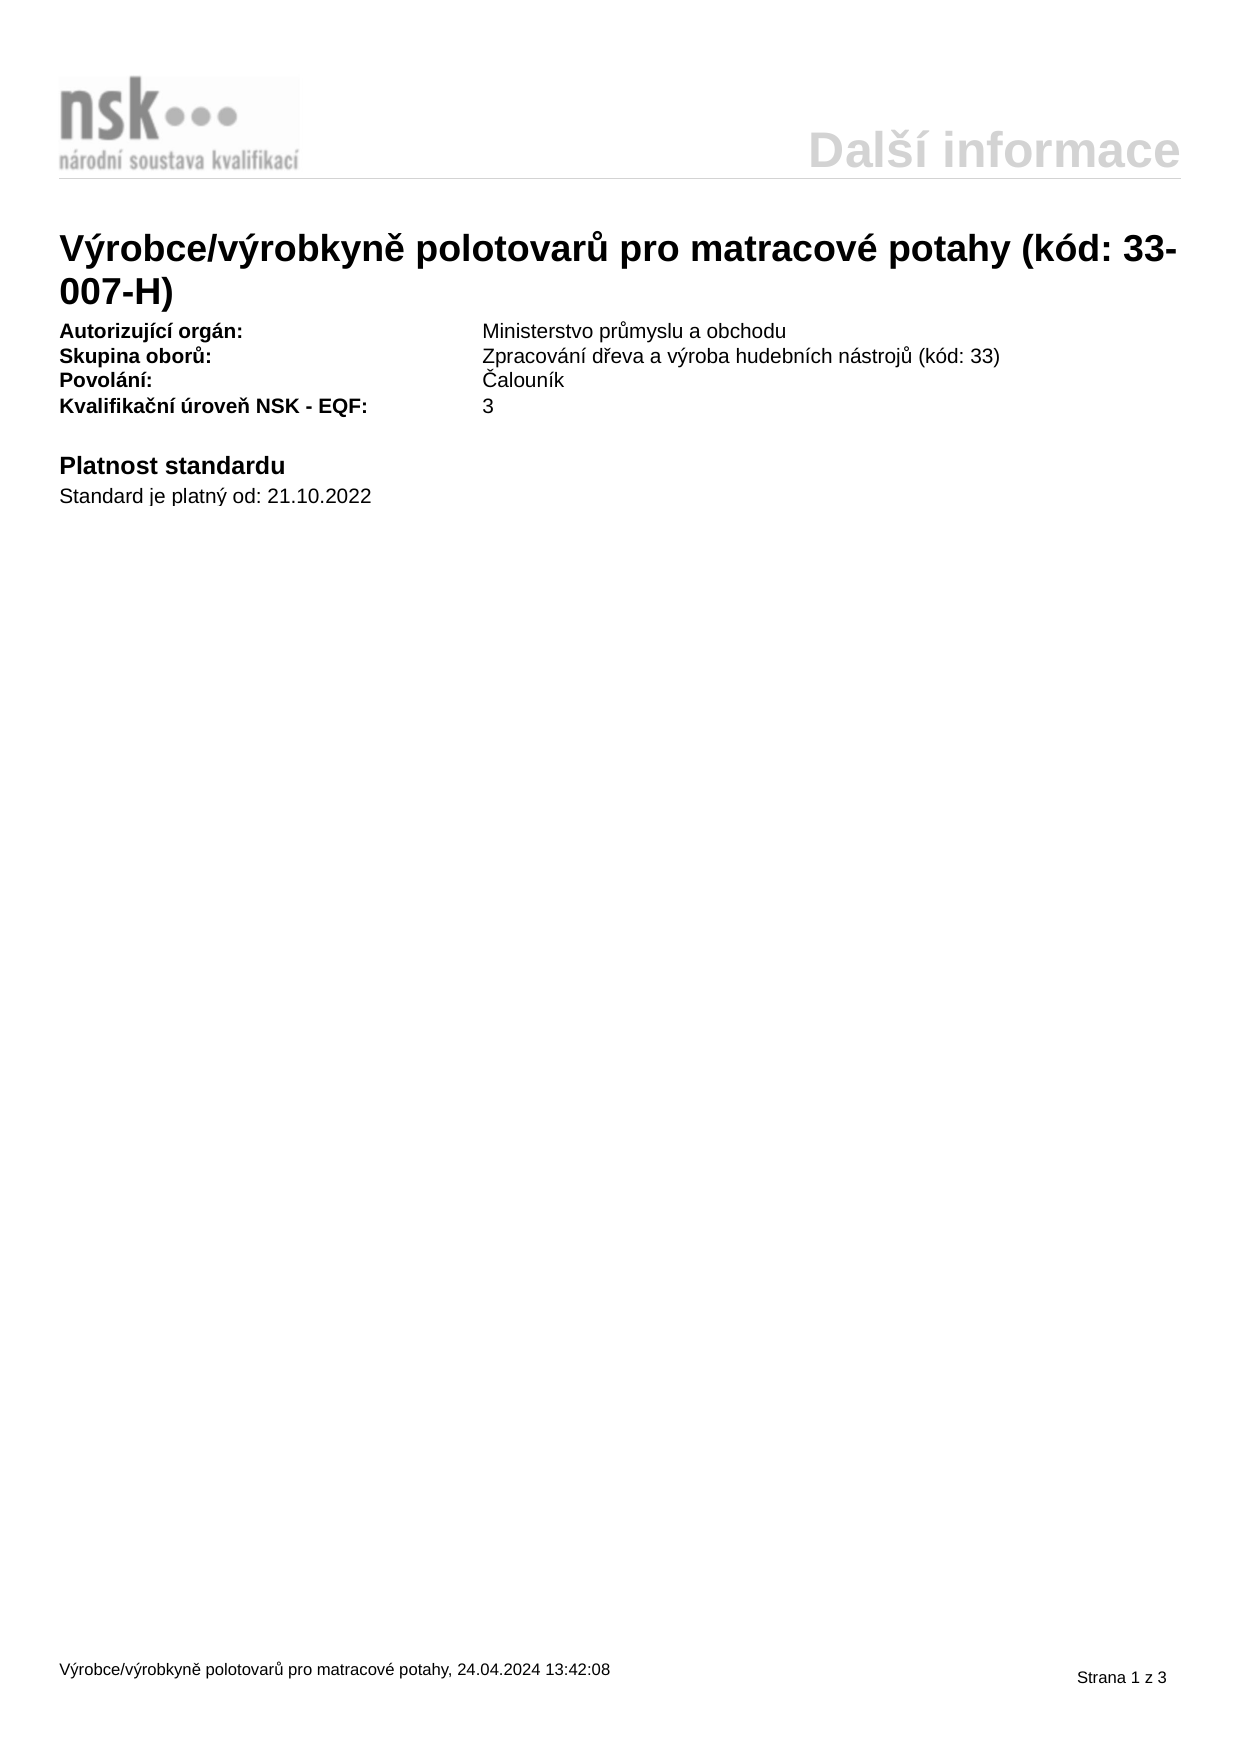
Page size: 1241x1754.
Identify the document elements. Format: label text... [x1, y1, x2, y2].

table_cell Čalouník [482, 368, 1181, 393]
table_cell [861, 418, 1167, 447]
table_cell [627, 1384, 861, 1659]
table_cell [59, 806, 119, 1106]
table_cell [482, 418, 619, 447]
table_cell [59, 172, 119, 178]
table_cell [861, 806, 1167, 1106]
table_cell [1167, 313, 1181, 319]
table_cell [619, 172, 627, 178]
table_cell [619, 1384, 627, 1659]
picture [58, 59, 620, 172]
table_cell [482, 506, 619, 806]
table_cell [627, 1106, 861, 1383]
table_cell [861, 196, 1167, 224]
table_cell Skupina oborů: [59, 344, 482, 368]
table_cell [119, 1384, 482, 1659]
table_cell [627, 418, 861, 447]
table_cell [1167, 1384, 1181, 1659]
table_cell Strana 1 z 3 [861, 1660, 1167, 1696]
table_cell [861, 1384, 1167, 1659]
table_cell [1167, 418, 1181, 447]
table_cell [59, 418, 119, 447]
table_cell [619, 1106, 627, 1383]
table_cell [861, 506, 1167, 806]
table_cell [627, 806, 861, 1106]
table_cell [861, 313, 1167, 319]
table_cell [59, 313, 119, 319]
table_cell [627, 506, 861, 806]
table_cell [59, 179, 1181, 196]
table_cell [482, 806, 619, 1106]
table_cell [482, 313, 619, 319]
table_cell [619, 196, 627, 224]
table_cell [1167, 806, 1181, 1106]
table_cell [1167, 506, 1181, 806]
table_cell Kvalifikační úroveň NSK - EQF: [59, 394, 482, 417]
table_cell [861, 1106, 1167, 1383]
table_cell [59, 1106, 119, 1383]
table_cell [1167, 196, 1181, 224]
table_cell [1167, 1660, 1181, 1696]
table_cell [119, 313, 482, 319]
table_cell [627, 313, 861, 319]
table_cell [482, 172, 619, 178]
table_cell Výrobce/výrobkyně polotovarů pro matracové potahy, 24.04.2024 13:42:08 [59, 1660, 861, 1696]
table_cell [119, 172, 482, 178]
table_cell [59, 1384, 119, 1659]
table_cell [119, 806, 482, 1106]
table_cell [627, 196, 861, 224]
table_cell Standard je platný od: 21.10.2022 [59, 484, 1181, 506]
table_cell 3 [482, 394, 1181, 417]
table_cell Povolání: [59, 368, 482, 392]
table_cell Autorizující orgán: [59, 319, 482, 343]
table_cell [119, 196, 482, 224]
table_cell [619, 418, 627, 447]
table_cell [619, 506, 627, 806]
table_cell Zpracování dřeva a výroba hudebních nástrojů (kód: 33) [482, 344, 1181, 368]
table_cell [619, 313, 627, 319]
table_cell [119, 1106, 482, 1383]
table_header Další informace [627, 59, 1181, 178]
table_header [620, 59, 627, 172]
table_cell [119, 418, 482, 447]
table_cell [59, 506, 119, 806]
table_cell [119, 506, 482, 806]
table_cell [482, 1106, 619, 1383]
table_cell [619, 806, 627, 1106]
table_cell [482, 196, 619, 224]
table_cell Výrobce/výrobkyně polotovarů pro matracové potahy (kód: 33-007-H) [59, 224, 1181, 313]
table_cell Platnost standardu [59, 448, 1181, 483]
table_cell [59, 196, 119, 224]
table_cell [482, 1384, 619, 1659]
table_cell Ministerstvo průmyslu a obchodu [482, 319, 1181, 344]
table_cell [1167, 1106, 1181, 1383]
